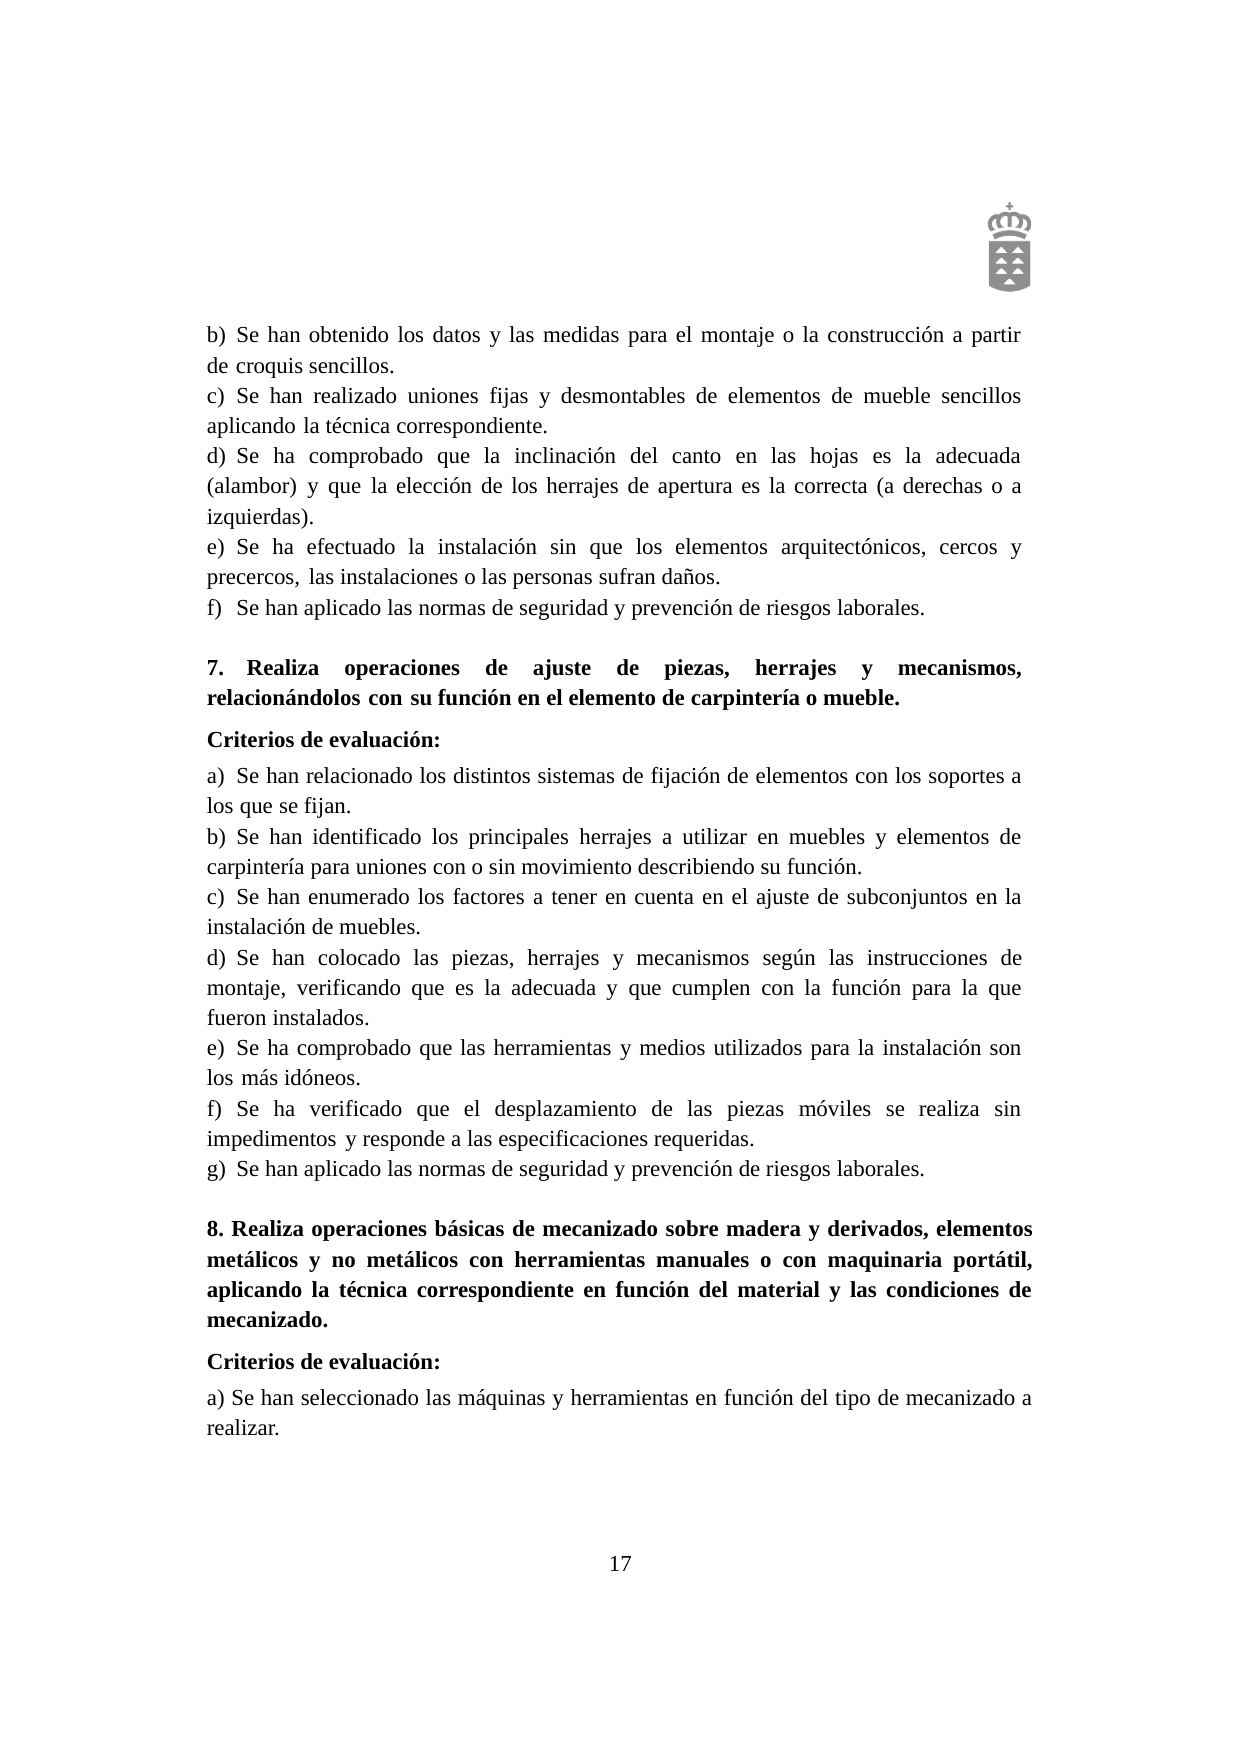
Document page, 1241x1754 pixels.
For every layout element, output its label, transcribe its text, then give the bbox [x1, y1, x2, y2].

list Se han colocado las piezas, herrajes y mecanismos según las instrucciones de montaje, verificando que es la adecuada y que cumplen con la función para la que fueron instalados. [207, 944, 1022, 1030]
list Se ha efectuado la instalación sin que los elementos arquitectónicos, cercos y precercos, las instalaciones o las personas sufran daños. [207, 533, 1022, 590]
list Se han identificado los principales herrajes a utilizar en muebles y elementos de carpintería para uniones con o sin movimiento describiendo su función. [207, 823, 1022, 879]
text Criterios de evaluación: [207, 726, 1033, 752]
picture [987, 202, 1032, 292]
list Se han enumerado los factores a tener en cuenta en el ajuste de subconjuntos en la instalación de muebles. [207, 883, 1022, 940]
list Se han aplicado las normas de seguridad y prevención de riesgos laborales. [207, 1155, 1033, 1181]
subtitle 7. Realiza operaciones de ajuste de piezas, herrajes y mecanismos, relacionándolos con su función en el elemento de carpintería o mueble. [207, 654, 1022, 711]
text 8. Realiza operaciones básicas de mecanizado sobre madera y derivados, elementos metálicos y no metálicos con herramientas manuales o con maquinaria portátil, aplicando la técnica correspondiente en función del material y las condiciones de mecanizado. [207, 1216, 1033, 1332]
list Se han aplicado las normas de seguridad y prevención de riesgos laborales. [207, 593, 1033, 620]
list Se ha comprobado que las herramientas y medios utilizados para la instalación son los más idóneos. [207, 1034, 1022, 1091]
list Se han realizado uniones fijas y desmontables de elementos de mueble sencillos aplicando la técnica correspondiente. [207, 382, 1022, 438]
list Se ha comprobado que la inclinación del canto en las hojas es la adecuada (alambor) y que la elección de los herrajes de apertura es la correcta (a derechas o a izquierdas). [207, 442, 1022, 529]
list Se han obtenido los datos y las medidas para el montaje o la construcción a partir de croquis sencillos. [207, 322, 1021, 378]
text Criterios de evaluación: [207, 1348, 1033, 1374]
list Se ha verificado que el desplazamiento de las piezas móviles se realiza sin impedimentos y responde a las especificaciones requeridas. [207, 1095, 1021, 1151]
list Se han relacionado los distintos sistemas de fijación de elementos con los soportes a los que se fijan. [207, 762, 1022, 819]
text a) Se han seleccionado las máquinas y herramientas en función del tipo de mecanizado a realizar. [207, 1384, 1033, 1441]
